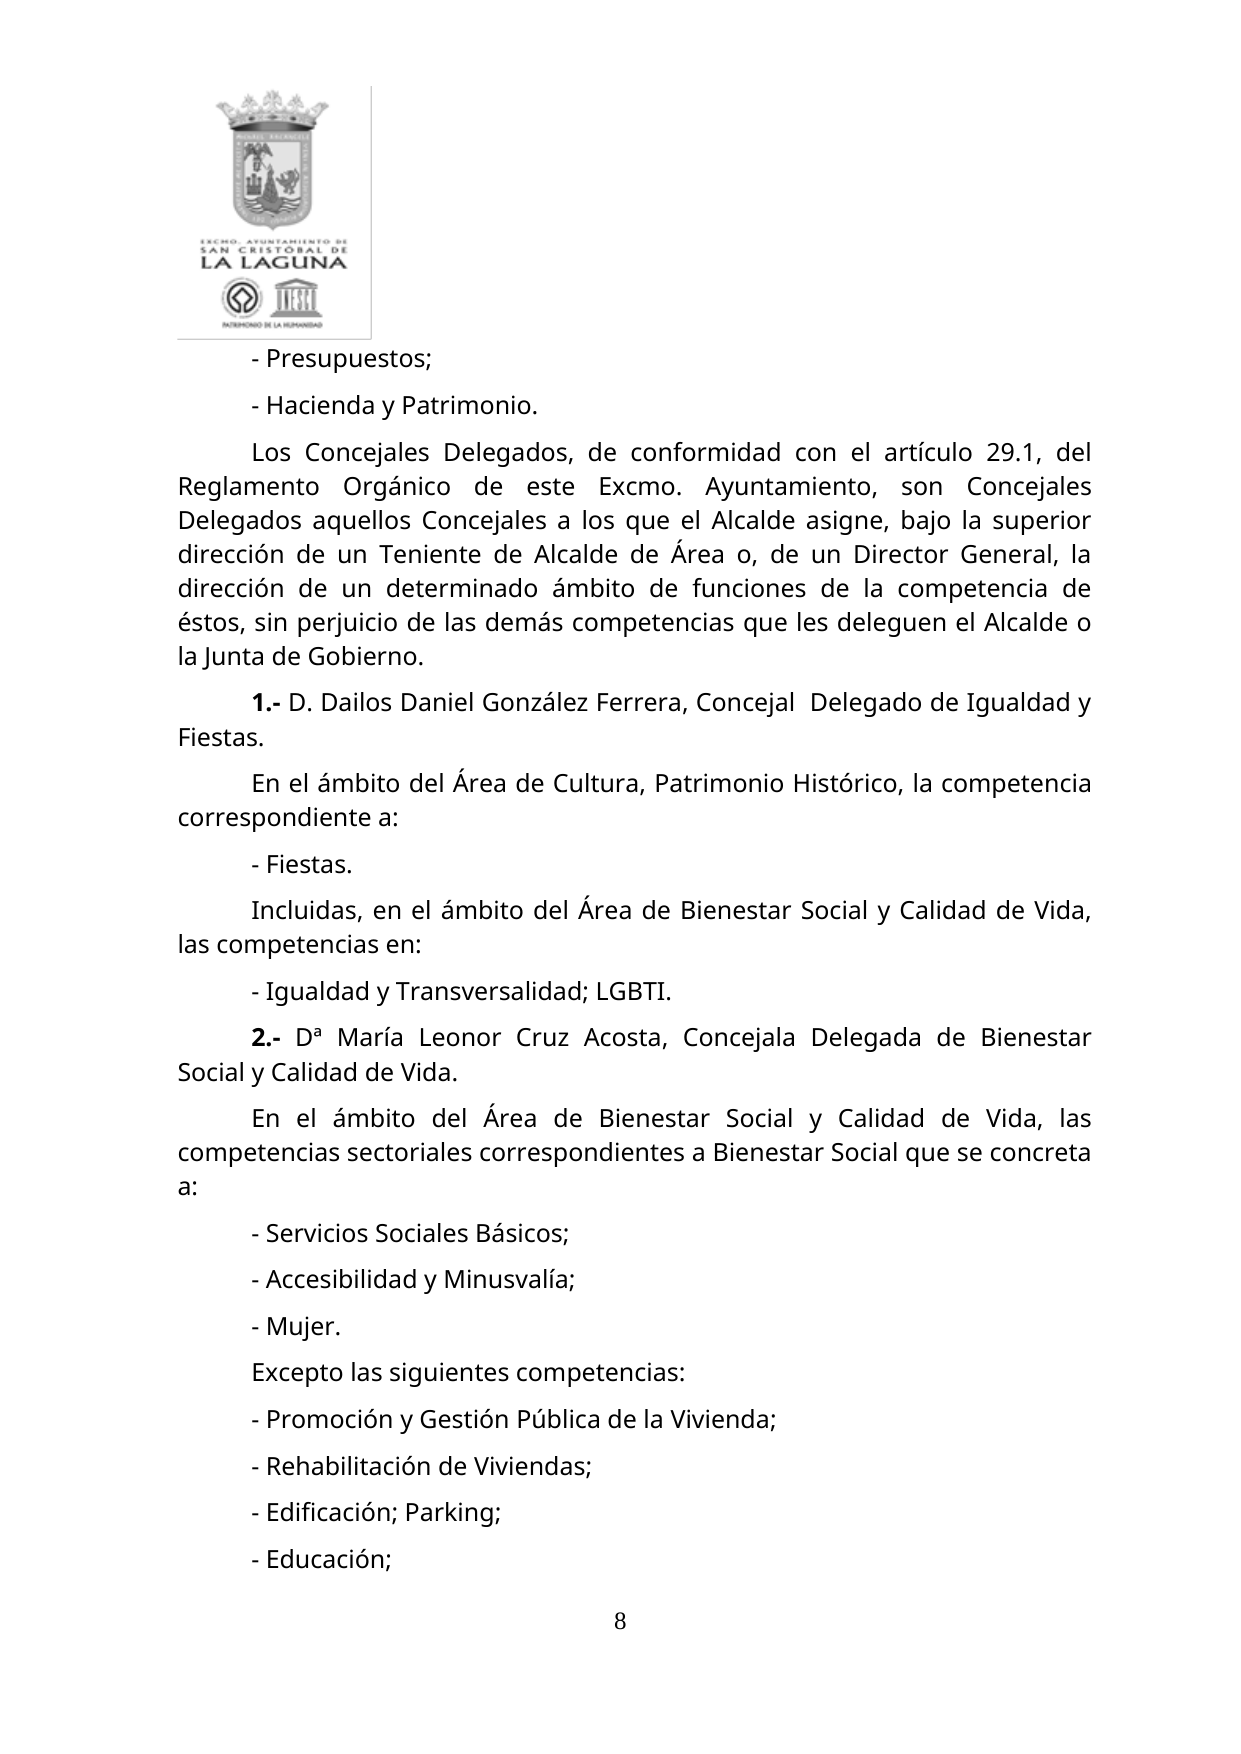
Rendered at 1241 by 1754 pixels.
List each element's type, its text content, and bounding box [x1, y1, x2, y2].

text - Mujer. [177, 1308, 1093, 1343]
text - Rehabilitación de Viviendas; [177, 1448, 1093, 1482]
text - Fiestas. [177, 846, 1093, 880]
text - Servicios Sociales Básicos; [177, 1215, 1093, 1249]
text 1.- D. Dailos Daniel González Ferrera, Concejal Delegado de Igualdad y Fiestas. [177, 685, 1093, 753]
text Incluidas, en el ámbito del Área de Bienestar Social y Calidad de Vida, las competencias en: [177, 893, 1093, 961]
text - Promoción y Gestión Pública de la Vivienda; [177, 1402, 1093, 1436]
text - Educación; [177, 1541, 1093, 1575]
text Los Concejales Delegados, de conformidad con el artículo 29.1, del Reglamento Orgánico de este Excmo. Ayuntamiento, son Concejales Delegados aquellos Concejales a los que el Alcalde asigne, bajo la superior dirección de un Teniente de Alcalde de Área o, de un Director General, la dirección de un determinado ámbito de funciones de la competencia de éstos, sin perjuicio de las demás competencias que les deleguen el Alcalde o la Junta de Gobierno. [177, 434, 1093, 673]
text - Igualdad y Transversalidad; LGBTI. [177, 973, 1093, 1008]
text 2.- Dª María Leonor Cruz Acosta, Concejala Delegada de Bienestar Social y Calidad de Vida. [177, 1020, 1093, 1088]
text Excepto las siguientes competencias: [177, 1355, 1093, 1389]
text - Presupuestos; [177, 341, 1093, 375]
text En el ámbito del Área de Cultura, Patrimonio Histórico, la competencia correspondiente a: [177, 766, 1093, 834]
text - Accesibilidad y Minusvalía; [177, 1262, 1093, 1296]
text - Hacienda y Patrimonio. [177, 388, 1093, 422]
text - Edificación; Parking; [177, 1495, 1093, 1529]
text En el ámbito del Área de Bienestar Social y Calidad de Vida, las competencias sectoriales correspondientes a Bienestar Social que se concreta a: [177, 1101, 1093, 1203]
